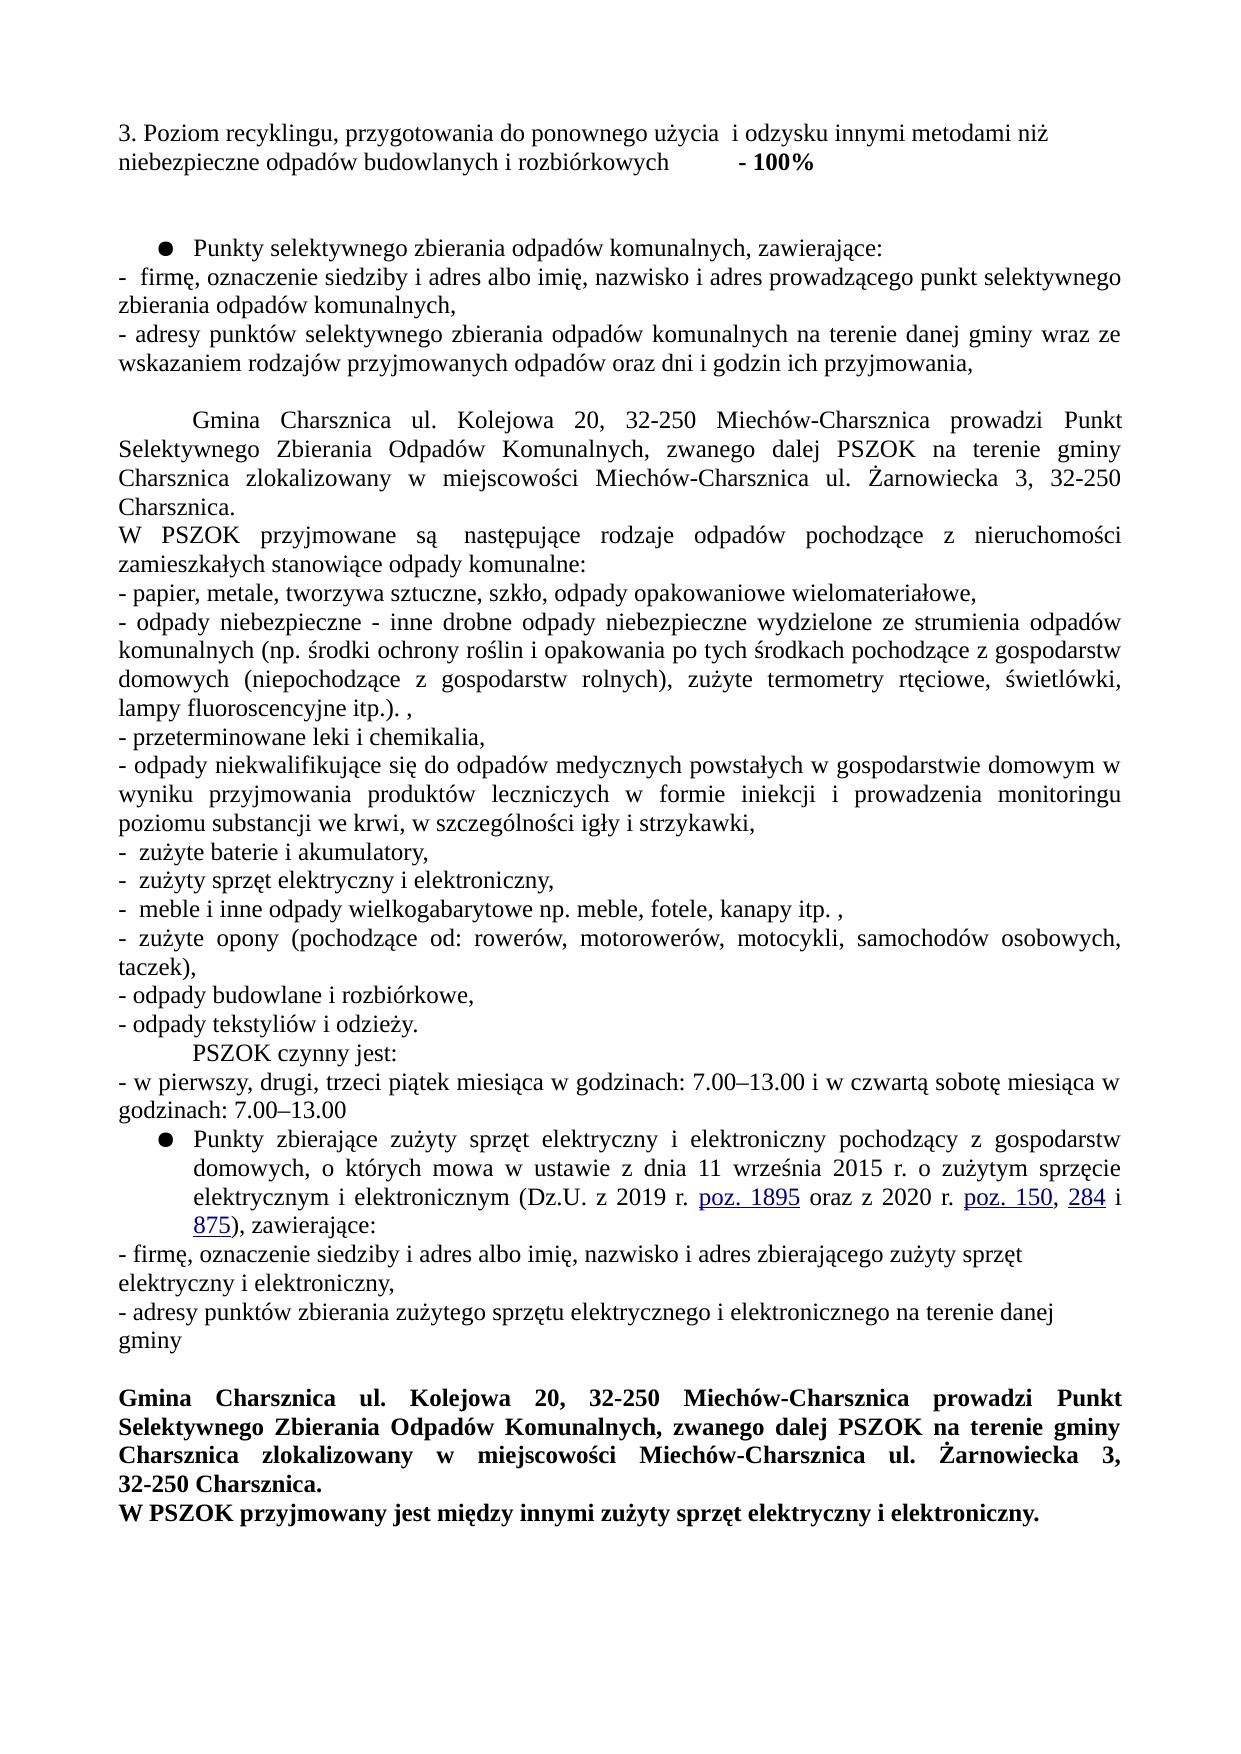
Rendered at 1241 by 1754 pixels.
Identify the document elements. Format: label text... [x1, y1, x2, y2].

text 3. Poziom recyklingu, przygotowania do ponownego użycia i odzysku innymi metodami niż niebezpieczne odpadów budowlanych i rozbiórkowych - 100% [118, 118, 1122, 176]
text - firmę, oznaczenie siedziby i adres albo imię, nazwisko i adres prowadzącego punkt selektywnego zbierania odpadów komunalnych, [118, 262, 1122, 319]
text PSZOK czynny jest: [118, 1038, 1122, 1067]
text - zużyte opony (pochodzące od: rowerów, motorowerów, motocykli, samochodów osobowych, taczek), [118, 923, 1122, 981]
text - odpady budowlane i rozbiórkowe, [118, 981, 1122, 1009]
text - w pierwszy, drugi, trzeci piątek miesiąca w godzinach: 7.00–13.00 i w czwartą sobotę miesiąca w godzinach: 7.00–13.00 [118, 1067, 1122, 1124]
list Punkty zbierające zużyty sprzęt elektryczny i elektroniczny pochodzący z gospodarstw domowych, o których mowa w ustawie z dnia 11 września 2015 r. o zużytym sprzęcie elektrycznym i elektronicznym (Dz.U. z 2019 r. poz. 1895 oraz z 2020 r. poz. 150, 284 i 875), zawierające: [156, 1124, 1122, 1239]
text - adresy punktów selektywnego zbierania odpadów komunalnych na terenie danej gminy wraz ze wskazaniem rodzajów przyjmowanych odpadów oraz dni i godzin ich przyjmowania, [118, 319, 1122, 377]
list Punkty selektywnego zbierania odpadów komunalnych, zawierające: [156, 233, 1122, 262]
text - odpady niekwalifikujące się do odpadów medycznych powstałych w gospodarstwie domowym w wyniku przyjmowania produktów leczniczych w formie iniekcji i prowadzenia monitoringu poziomu substancji we krwi, w szczególności igły i strzykawki, [118, 751, 1122, 837]
text Gmina Charsznica ul. Kolejowa 20, 32-250 Miechów-Charsznica prowadzi Punkt Selektywnego Zbierania Odpadów Komunalnych, zwanego dalej PSZOK na terenie gminy Charsznica zlokalizowany w miejscowości Miechów-Charsznica ul. Żarnowiecka 3, 32-250 Charsznica. [118, 1383, 1122, 1498]
text - meble i inne odpady wielkogabarytowe np. meble, fotele, kanapy itp. , [118, 894, 1122, 923]
text - papier, metale, tworzywa sztuczne, szkło, odpady opakowaniowe wielomateriałowe, [118, 578, 1122, 607]
text Gmina Charsznica ul. Kolejowa 20, 32-250 Miechów-Charsznica prowadzi Punkt Selektywnego Zbierania Odpadów Komunalnych, zwanego dalej PSZOK na terenie gminy Charsznica zlokalizowany w miejscowości Miechów-Charsznica ul. Żarnowiecka 3, 32-250 Charsznica. [118, 406, 1122, 521]
text - przeterminowane leki i chemikalia, [118, 722, 1122, 751]
text - zużyte baterie i akumulatory, [118, 837, 1122, 866]
text W PSZOK przyjmowane są następujące rodzaje odpadów pochodzące z nieruchomości zamieszkałych stanowiące odpady komunalne: [118, 521, 1122, 578]
text - zużyty sprzęt elektryczny i elektroniczny, [118, 866, 1122, 894]
text - odpady tekstyliów i odzieży. [118, 1009, 1122, 1038]
text W PSZOK przyjmowany jest między innymi zużyty sprzęt elektryczny i elektroniczny. [118, 1498, 1122, 1527]
text - firmę, oznaczenie siedziby i adres albo imię, nazwisko i adres zbierającego zużyty sprzęt elektryczny i elektroniczny, [118, 1239, 1122, 1297]
text - adresy punktów zbierania zużytego sprzętu elektrycznego i elektronicznego na terenie danej gminy [118, 1297, 1122, 1354]
text - odpady niebezpieczne - inne drobne odpady niebezpieczne wydzielone ze strumienia odpadów komunalnych (np. środki ochrony roślin i opakowania po tych środkach pochodzące z gospodarstw domowych (niepochodzące z gospodarstw rolnych), zużyte termometry rtęciowe, świetlówki, lampy fluoroscencyjne itp.). , [118, 607, 1122, 722]
